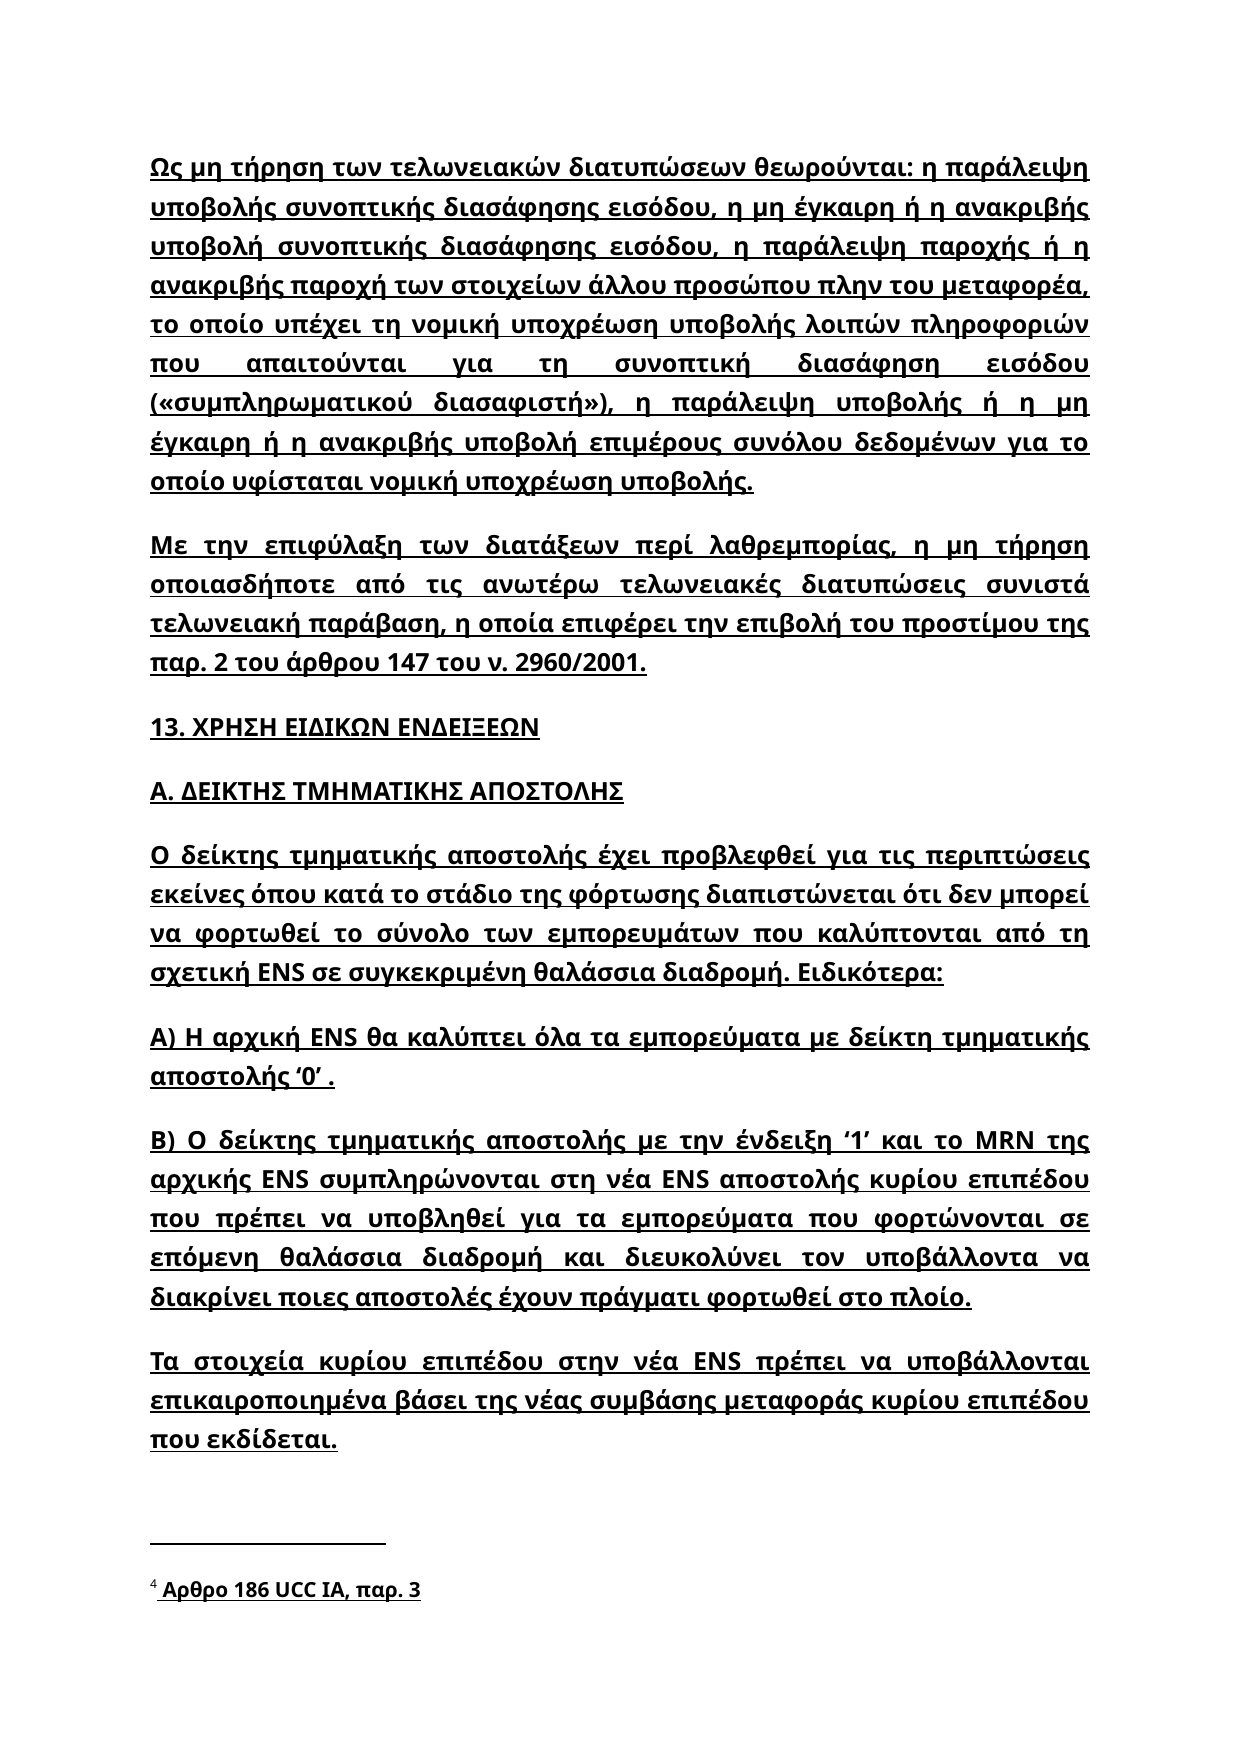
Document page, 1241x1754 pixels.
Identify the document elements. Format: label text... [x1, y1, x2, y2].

text αποστολής ‘0’ . [150, 1050, 1090, 1092]
text Ως μη τήρηση των τελωνειακών διατυπώσεων θεωρούνται: η παράλειψη [150, 150, 1090, 179]
text υποβολή συνοπτικής διασάφησης εισόδου, η παράλειψη παροχής ή η [150, 220, 1090, 257]
text οποίο υφίσταται νομική υποχρέωση υποβολής. [150, 455, 1090, 497]
text Ο δείκτης τμηματικής αποστολής έχει προβλεφθεί για τις περιπτώσεις [150, 837, 1090, 866]
text («συμπληρωματικού διασαφιστή»), η παράλειψη υποβολής ή η μη [150, 377, 1090, 414]
text που πρέπει να υποβληθεί για τα εμπορεύματα που φορτώνονται σε [150, 1192, 1090, 1230]
text να φορτωθεί το σύνολο των εμπορευμάτων που καλύπτονται από τη [150, 907, 1090, 945]
text διακρίνει ποιες αποστολές έχουν πράγματι φορτωθεί στο πλοίο. [150, 1271, 1090, 1313]
text υποβολής συνοπτικής διασάφησης εισόδου, η μη έγκαιρη ή η ανακριβής [150, 181, 1090, 218]
text Τα στοιχεία κυρίου επιπέδου στην νέα ENS πρέπει να υποβάλλονται [150, 1343, 1090, 1372]
text έγκαιρη ή η ανακριβής υποβολή επιμέρους συνόλου δεδομένων για το [150, 416, 1090, 453]
text Β) Ο δείκτης τμηματικής αποστολής με την ένδειξη ‘1’ και το MRN της [150, 1122, 1090, 1151]
text σχετική ENS σε συγκεκριμένη θαλάσσια διαδρομή. Ειδικότερα: [150, 947, 1090, 989]
text που απαιτούνται για τη συνοπτική διασάφηση εισόδου [150, 337, 1090, 375]
text επόμενη θαλάσσια διαδρομή και διευκολύνει τον υποβάλλοντα να [150, 1232, 1090, 1269]
text αρχικής ENS συμπληρώνονται στη νέα ENS αποστολής κυρίου επιπέδου [150, 1153, 1090, 1191]
text εκείνες όπου κατά το στάδιο της φόρτωσης διαπιστώνεται ότι δεν μπορεί [150, 868, 1090, 906]
text A. ΔΕΙΚΤΗΣ ΤΜΗΜΑΤΙΚΗΣ ΑΠΟΣΤΟΛΗΣ [150, 773, 1090, 807]
text Α) Η αρχική ENS θα καλύπτει όλα τα εμπορεύματα με δείκτη τμηματικής [150, 1019, 1090, 1048]
text ανακριβής παροχή των στοιχείων άλλου προσώπου πλην του μεταφορέα, [150, 259, 1090, 296]
text οποιασδήποτε από τις ανωτέρω τελωνειακές διατυπώσεις συνιστά [150, 558, 1090, 596]
text Αρθρο 186 UCC IA, παρ. 3 [150, 1576, 1090, 1604]
text επικαιροποιημένα βάσει της νέας συμβάσης μεταφοράς κυρίου επιπέδου [150, 1374, 1090, 1411]
text το οποίο υπέχει τη νομική υποχρέωση υποβολής λοιπών πληροφοριών [150, 298, 1090, 336]
text παρ. 2 του άρθρου 147 του ν. 2960/2001. [150, 637, 1090, 679]
text που εκδίδεται. [150, 1413, 1090, 1456]
text 13. ΧΡΗΣΗ ΕΙΔΙΚΩΝ ΕΝΔΕΙΞΕΩΝ [150, 709, 1090, 743]
text τελωνειακή παράβαση, η οποία επιφέρει την επιβολή του προστίμου της [150, 597, 1090, 635]
text Με την επιφύλαξη των διατάξεων περί λαθρεμπορίας, η μη τήρηση [150, 527, 1090, 556]
